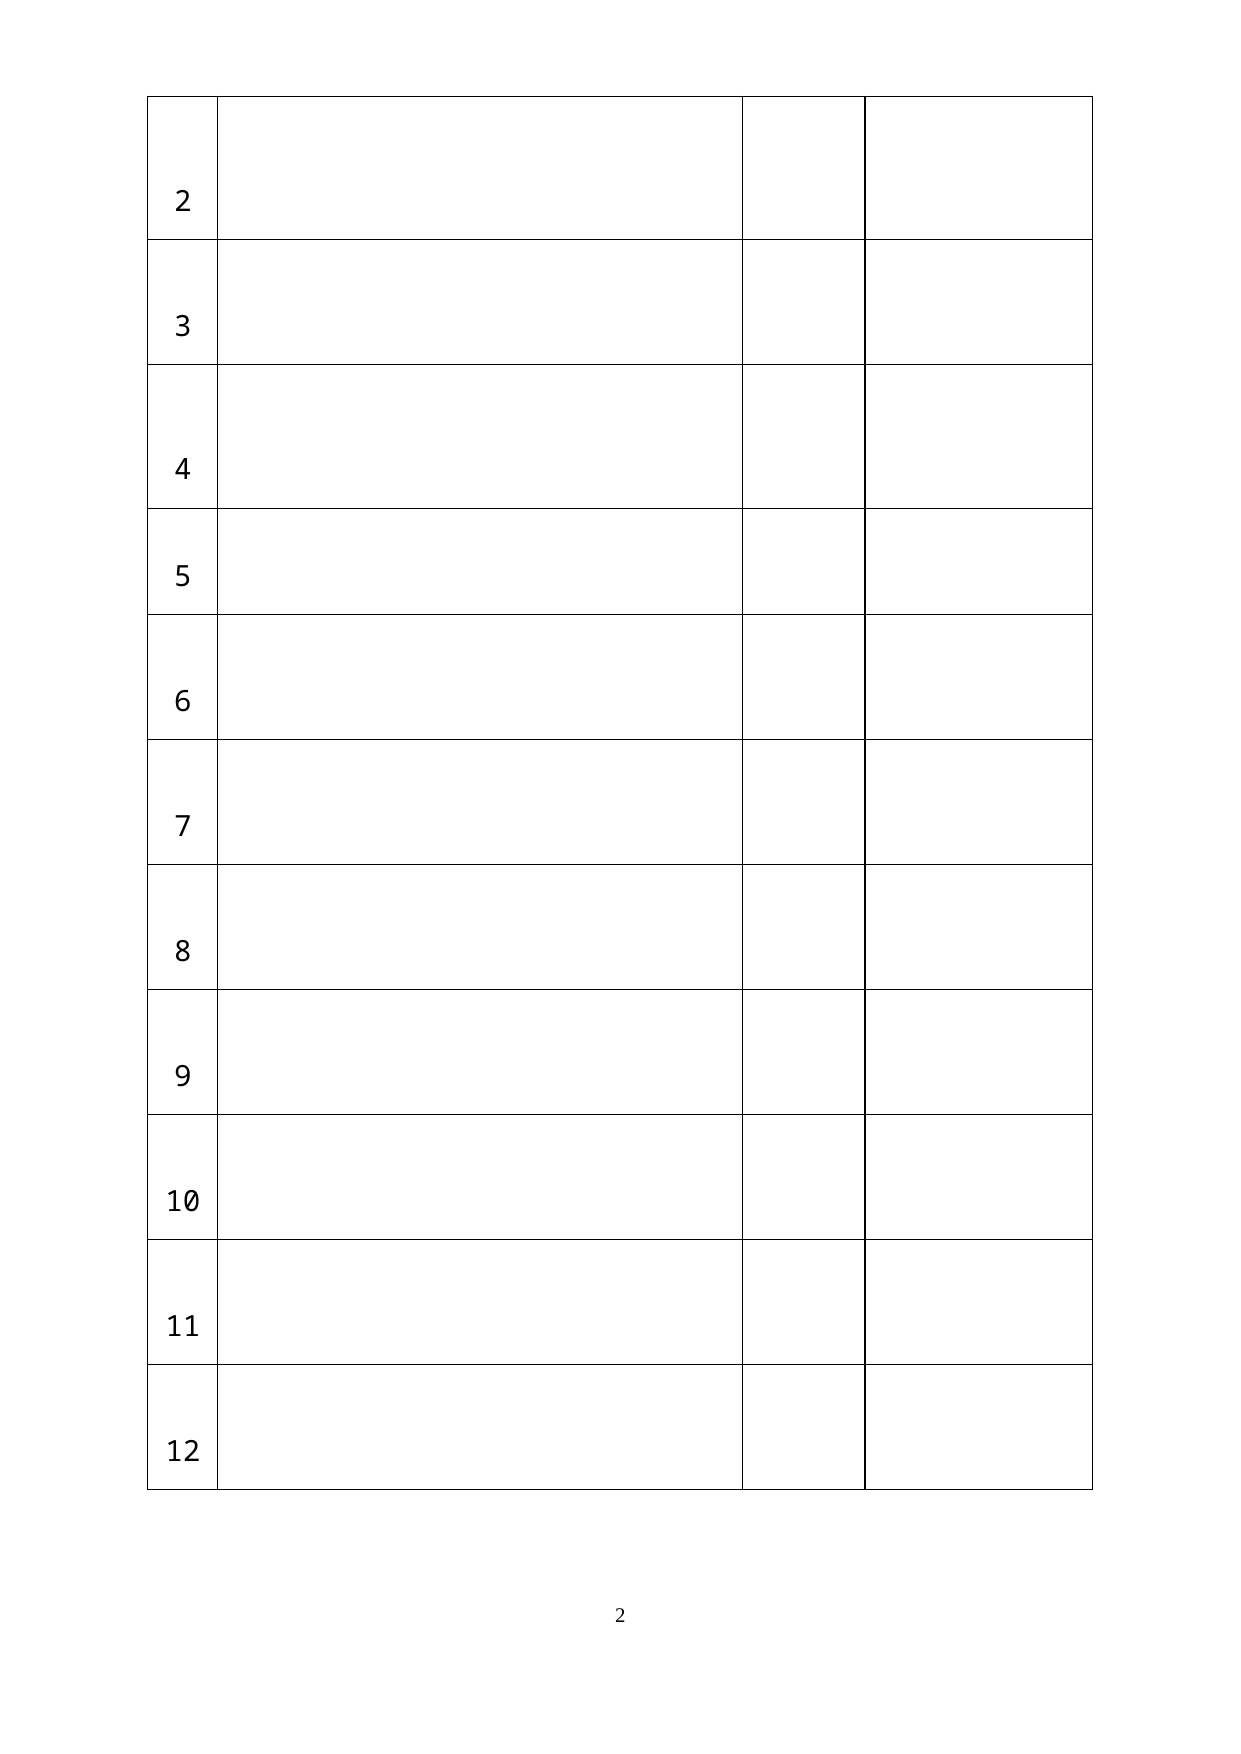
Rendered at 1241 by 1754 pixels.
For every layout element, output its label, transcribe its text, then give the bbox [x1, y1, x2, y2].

table_cell 5 [148, 509, 217, 614]
table_cell 11 [148, 1240, 217, 1364]
table_cell [218, 615, 742, 739]
table_cell [743, 615, 864, 739]
table_cell [743, 990, 864, 1114]
table_cell 8 [148, 865, 217, 989]
table_cell [218, 509, 742, 614]
table_cell [743, 97, 864, 239]
table_cell [218, 1115, 742, 1239]
table_cell 3 [148, 240, 217, 364]
table_cell [218, 1240, 742, 1364]
table_cell [743, 509, 864, 614]
table_cell [743, 1240, 864, 1364]
table_cell [218, 97, 742, 239]
table_cell 7 [148, 740, 217, 864]
table_cell [866, 365, 1092, 508]
table_cell [866, 990, 1092, 1114]
table_cell [743, 740, 864, 864]
table_cell 6 [148, 615, 217, 739]
table_cell [866, 865, 1092, 989]
table_cell 10 [148, 1115, 217, 1239]
table_cell [743, 240, 864, 364]
table_cell 12 [148, 1365, 217, 1489]
table_cell 2 [148, 97, 217, 239]
table_cell [218, 1365, 742, 1489]
table_cell 4 [148, 365, 217, 508]
table_cell [866, 1240, 1092, 1364]
table_cell [866, 240, 1092, 364]
table_cell [218, 990, 742, 1114]
table_cell [218, 240, 742, 364]
table_cell [866, 1365, 1092, 1489]
table_cell 9 [148, 990, 217, 1114]
table_cell [866, 740, 1092, 864]
table_cell [866, 1115, 1092, 1239]
table_cell [743, 865, 864, 989]
table_cell [743, 1365, 864, 1489]
table_cell [866, 509, 1092, 614]
table_cell [866, 97, 1092, 239]
table_cell [866, 615, 1092, 739]
table_cell [743, 365, 864, 508]
table_cell [218, 740, 742, 864]
table_cell [218, 365, 742, 508]
table_cell [743, 1115, 864, 1239]
table_cell [218, 865, 742, 989]
